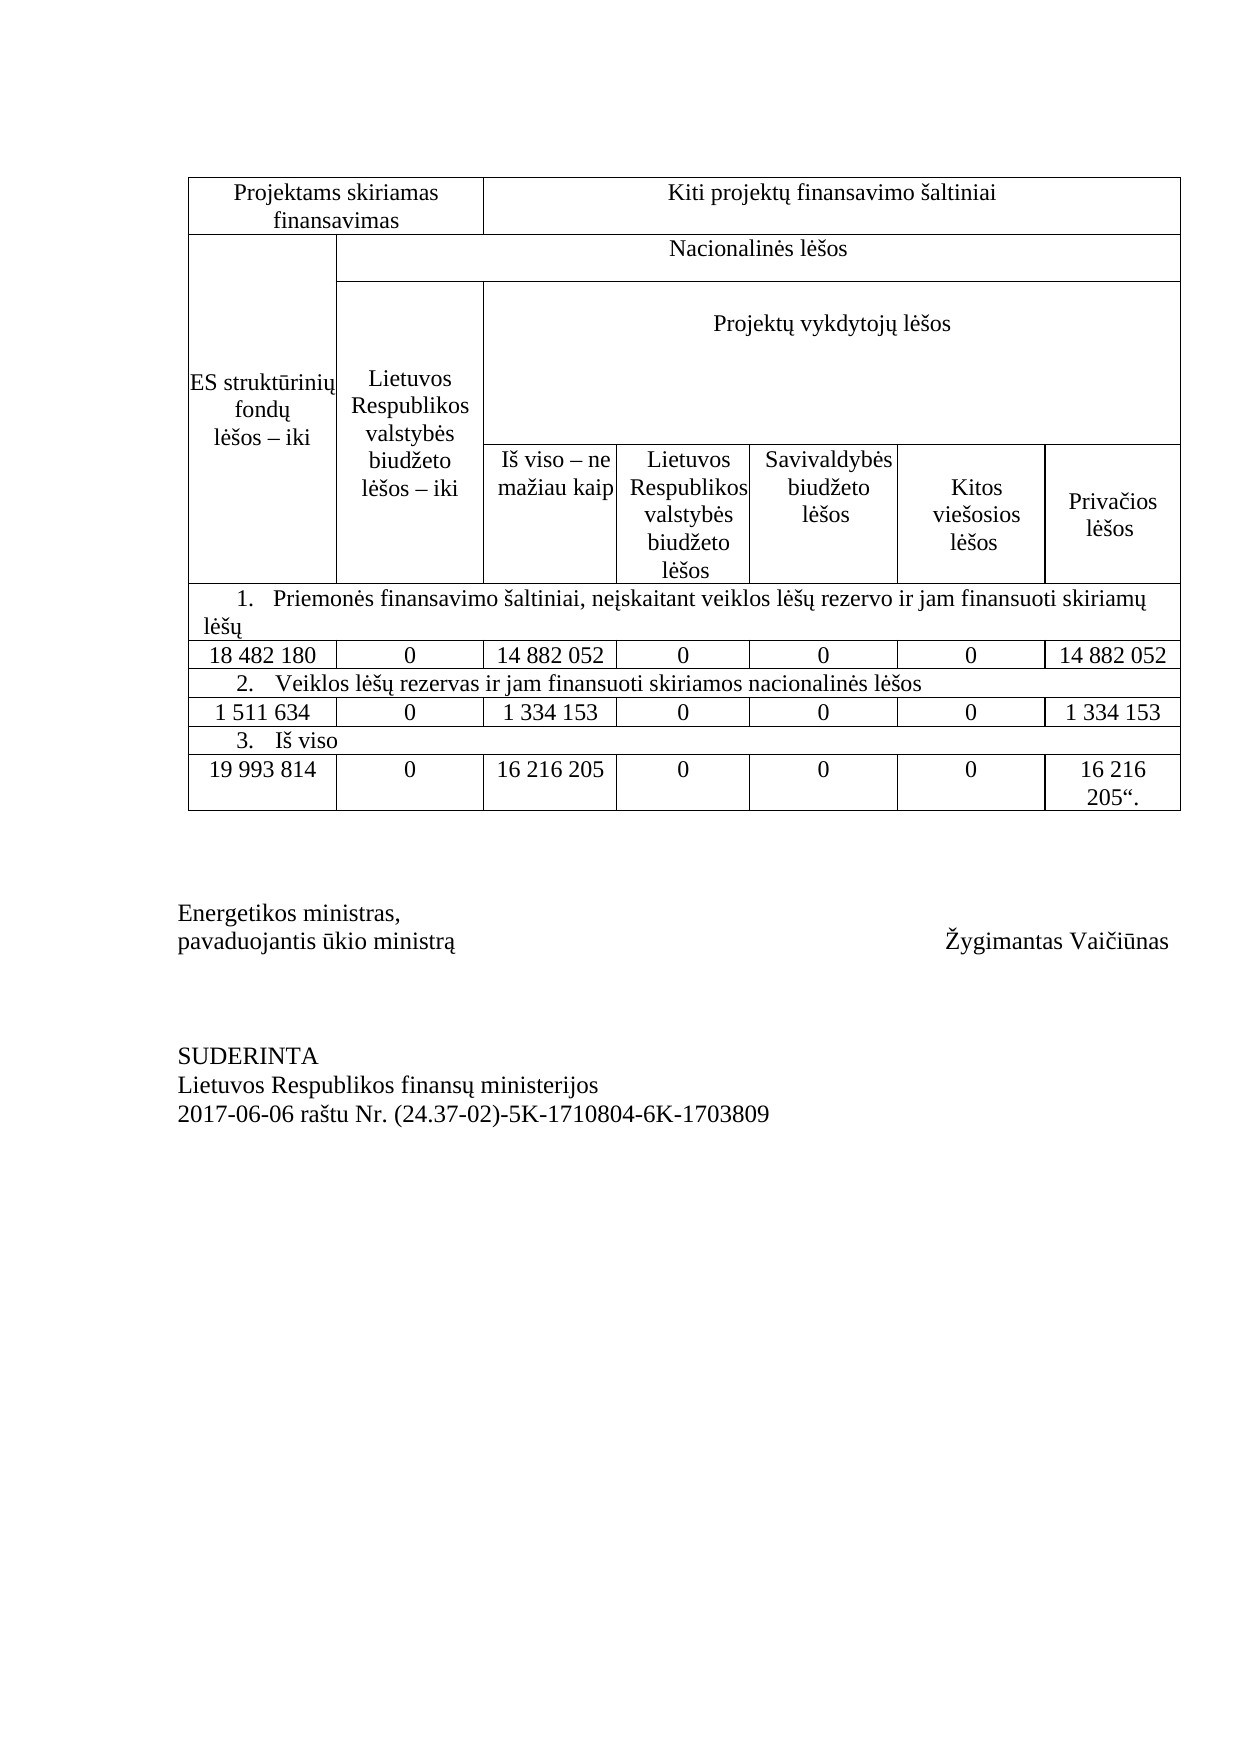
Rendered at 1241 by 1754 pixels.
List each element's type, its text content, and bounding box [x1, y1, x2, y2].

text Lietuvos Respublikos finansų ministerijos [177, 1070, 1181, 1099]
table_cell 0 [337, 755, 483, 810]
table_cell 0 [898, 755, 1044, 810]
table_cell 16 216 205 [484, 755, 616, 810]
table_cell 0 [617, 755, 749, 810]
text Energetikos ministras, [177, 898, 1211, 926]
table_cell 18 482 180 [189, 641, 336, 668]
table_cell 0 [750, 698, 897, 726]
table_cell Savivaldybės biudžeto lėšos [750, 445, 897, 583]
table_cell Nacionalinės lėšos [337, 235, 1180, 281]
table_cell 14 882 052 [484, 641, 616, 668]
table_cell Iš viso – ne mažiau kaip [484, 445, 616, 583]
table_cell 0 [337, 641, 483, 668]
table_header Kiti projektų finansavimo šaltiniai [484, 178, 1180, 233]
table_cell 19 993 814 [189, 755, 336, 810]
table_cell 1 334 153 [1046, 698, 1180, 726]
table_cell 1 334 153 [484, 698, 616, 726]
table_cell 16 216 205“. [1046, 755, 1180, 810]
table_cell 0 [617, 698, 749, 726]
table_cell Privačios lėšos [1046, 445, 1180, 583]
text 2017-06-06 raštu Nr. (24.37-02)-5K-1710804-6K-1703809 [177, 1099, 1181, 1128]
table_cell 0 [617, 641, 749, 668]
table_cell 1 511 634 [189, 698, 336, 726]
table_cell Kitos viešosios lėšos [898, 445, 1044, 583]
table_cell 0 [898, 698, 1044, 726]
table_header Projektams skiriamas finansavimas [189, 178, 483, 233]
table_cell Lietuvos Respublikos valstybės biudžeto lėšos [617, 445, 749, 583]
table_cell 3. Iš viso [189, 727, 1180, 754]
table_cell 14 882 052 [1046, 641, 1180, 668]
table_cell 0 [750, 755, 897, 810]
table_cell ES struktūrinių fondų lėšos – iki [189, 235, 336, 583]
table_cell Lietuvos Respublikos valstybės biudžeto lėšos – iki [337, 282, 483, 583]
table_cell 1. Priemonės finansavimo šaltiniai, neįskaitant veiklos lėšų rezervo ir jam finansuoti skiriamų lėšų [189, 584, 1180, 639]
table_cell Projektų vykdytojų lėšos [484, 282, 1180, 444]
text pavaduojantis ūkio ministrą Žygimantas Vaičiūnas [177, 926, 1211, 955]
table_cell 0 [750, 641, 897, 668]
table_cell 0 [337, 698, 483, 726]
text SUDERINTA [177, 1041, 1181, 1070]
table_cell 0 [898, 641, 1044, 668]
table_cell 2. Veiklos lėšų rezervas ir jam finansuoti skiriamos nacionalinės lėšos [189, 669, 1180, 697]
